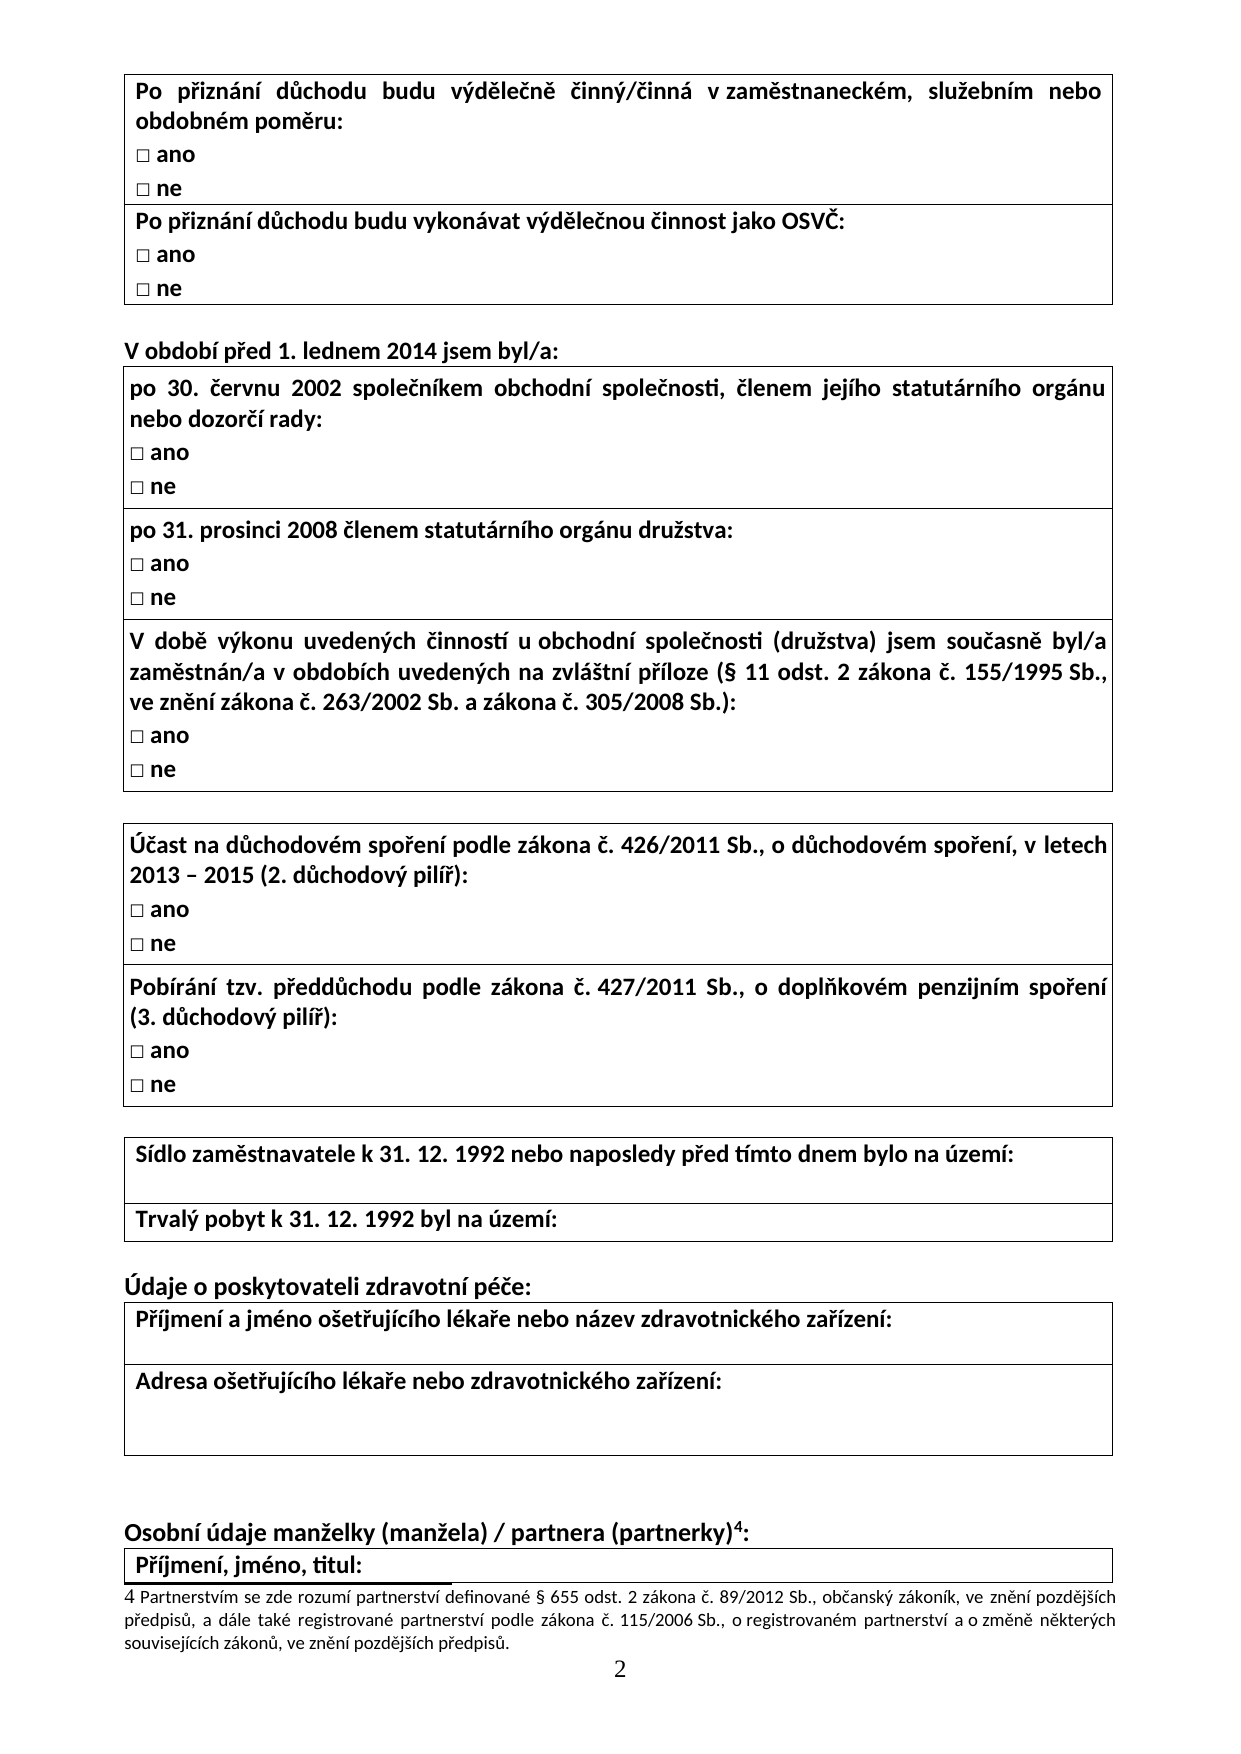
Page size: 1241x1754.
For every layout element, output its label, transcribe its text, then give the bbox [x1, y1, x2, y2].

table_cell V době výkonu uvedených činností u obchodní společnosti (družstva) jsem současně byl/a zaměstnán/a v obdobích uvedených na zvláštní příloze (§ 11 odst. 2 zákona č. 155/1995 Sb., ve znění zákona č. 263/2002 Sb. a zákona č. 305/2008 Sb.): ☐ ano ☐ ne [124, 620, 1112, 791]
text Údaje o poskytovateli zdravotní péče: [124, 1270, 1116, 1302]
table_cell po 31. prosinci 2008 členem statutárního orgánu družstva: ☐ ano ☐ ne [124, 509, 1112, 619]
table_header Sídlo zaměstnavatele k 31. 12. 1992 nebo naposledy před tímto dnem bylo na území: [125, 1138, 1112, 1202]
text V období před 1. lednem 2014 jsem byl/a: [124, 335, 1116, 366]
table_header Příjmení, jméno, titul: [125, 1549, 1112, 1582]
table_cell Pobírání tzv. předdůchodu podle zákona č. 427/2011 Sb., o doplňkovém penzijním spoření (3. důchodový pilíř): ☐ ano ☐ ne [124, 965, 1112, 1106]
table_cell Po přiznání důchodu budu vykonávat výdělečnou činnost jako OSVČ: ☐ ano ☐ ne [125, 205, 1112, 304]
text Partnerstvím se zde rozumí partnerství definované § 655 odst. 2 zákona č. 89/2012 Sb., občanský zákoník, ve znění pozdějších předpisů, a dále také registrované partnerství podle zákona č. 115/2006 Sb., o registrovaném partnerství a o změně některých souvisejících zákonů, ve znění pozdějších předpisů. [124, 1584, 1116, 1654]
table_header po 30. červnu 2002 společníkem obchodní společnosti, členem jejího statutárního orgánu nebo dozorčí rady: ☐ ano ☐ ne [124, 367, 1112, 507]
text Osobní údaje manželky (manžela) / partnera (partnerky): [124, 1516, 1116, 1548]
table_header Příjmení a jméno ošetřujícího lékaře nebo název zdravotnického zařízení: [125, 1303, 1112, 1364]
table_cell Adresa ošetřujícího lékaře nebo zdravotnického zařízení: [125, 1365, 1112, 1455]
table_cell Po přiznání důchodu budu výdělečně činný/činná v zaměstnaneckém, služebním nebo obdobném poměru: ☐ ano ☐ ne [125, 75, 1112, 204]
table_header Účast na důchodovém spoření podle zákona č. 426/2011 Sb., o důchodovém spoření, v letech 2013 – 2015 (2. důchodový pilíř): ☐ ano ☐ ne [124, 824, 1112, 964]
table_cell Trvalý pobyt k 31. 12. 1992 byl na území: [125, 1204, 1112, 1241]
